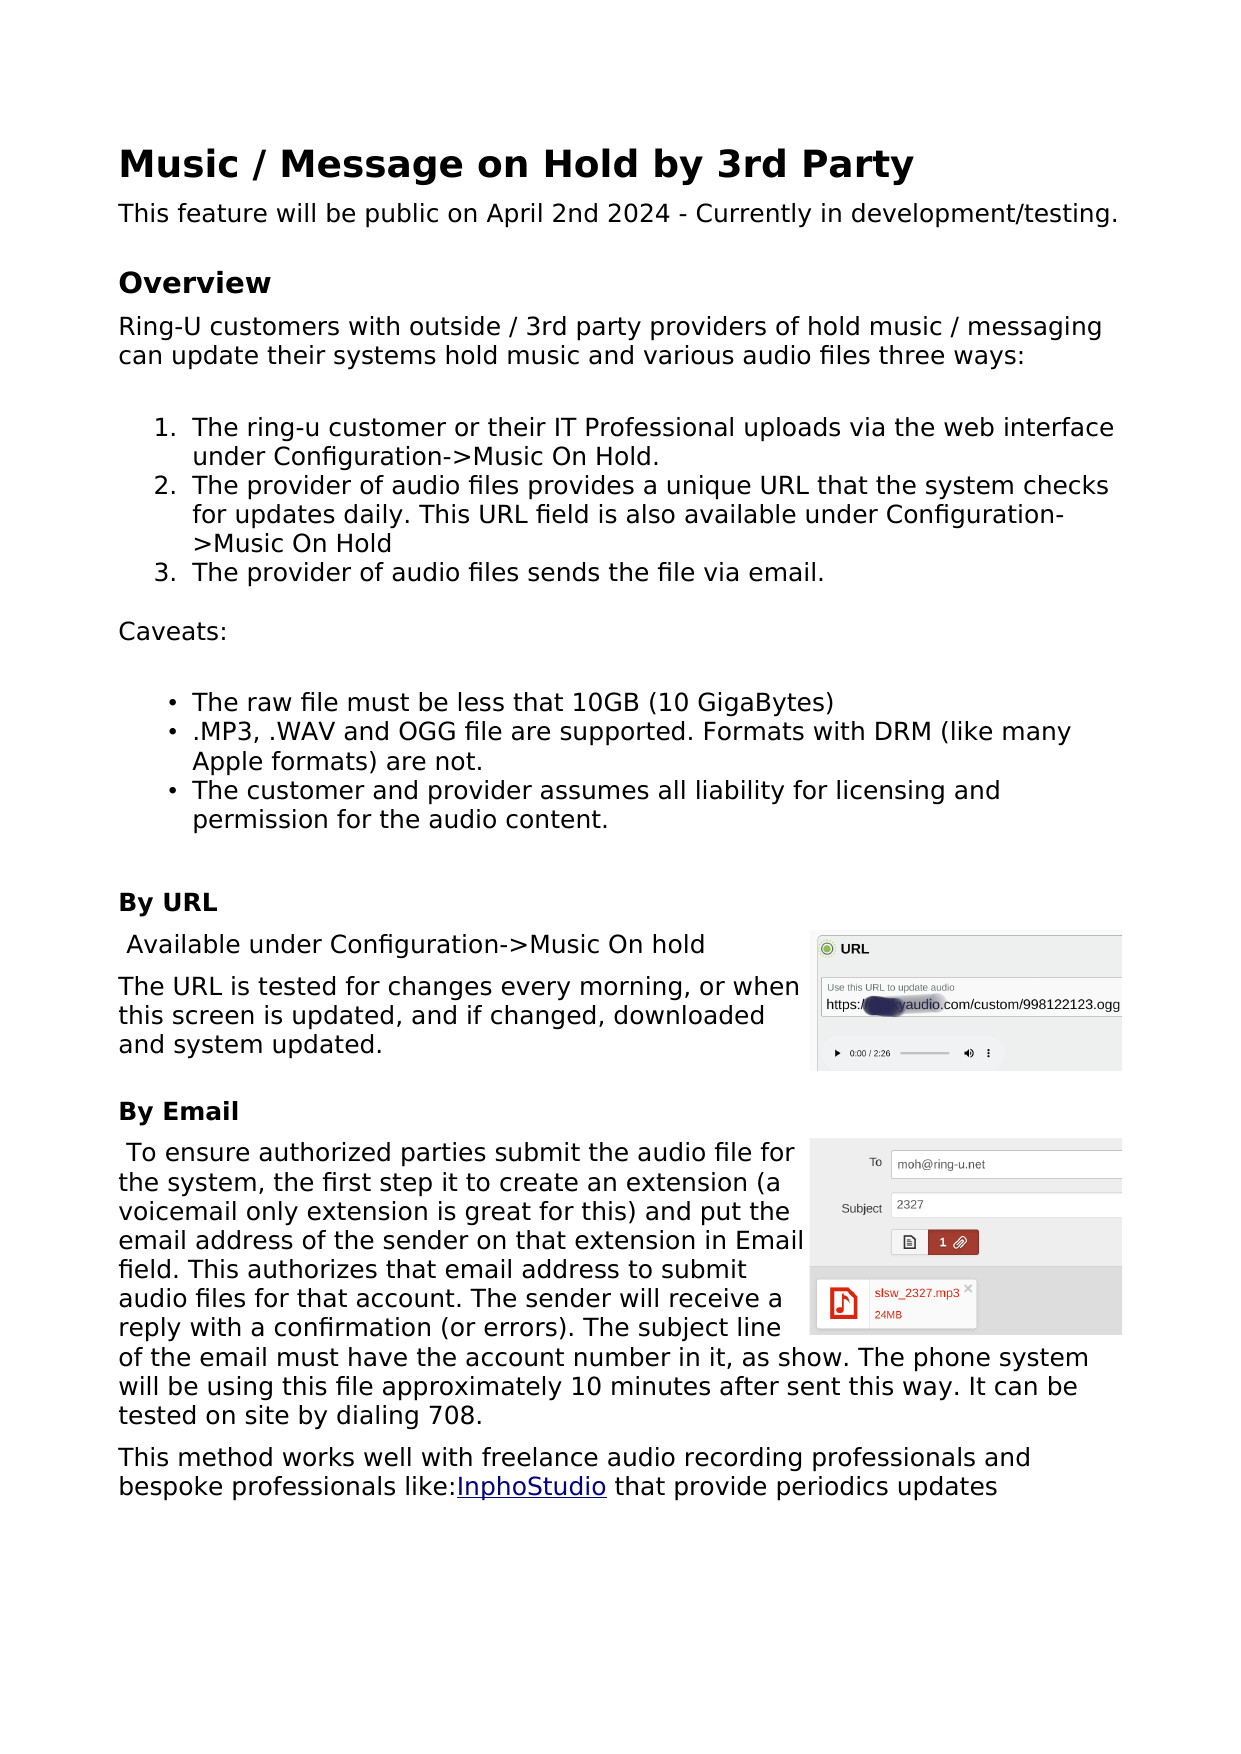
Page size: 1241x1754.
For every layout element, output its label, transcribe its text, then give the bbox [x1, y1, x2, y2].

text This method works well with freelance audio recording professionals and bespoke professionals like:InphoStudio that provide periodics updates [118, 1443, 1122, 1501]
text This feature will be public on April 2nd 2024 - Currently in development/testing. [118, 199, 1122, 228]
text Available under Configuration->Music On hold [118, 930, 809, 959]
list .MP3, .WAV and OGG file are supported. Formats with DRM (like many Apple formats) are not. [177, 717, 1122, 776]
subtitle By URL [118, 889, 1122, 918]
text The URL is tested for changes every morning, or when this screen is updated, and if changed, downloaded and system updated. [118, 972, 809, 1059]
list The raw file must be less that 10GB (10 GigaBytes) [177, 688, 1122, 717]
subtitle Music / Message on Hold by 3rd Party [118, 143, 1122, 187]
list The ring-u customer or their IT Professional uploads via the web interface under Configuration->Music On Hold. [177, 413, 1122, 471]
list The customer and provider assumes all liability for licensing and permission for the audio content. [177, 776, 1122, 834]
picture [809, 1138, 1123, 1335]
picture [809, 930, 1123, 1071]
subtitle Overview [118, 266, 1122, 300]
text To ensure authorized parties submit the audio file for the system, the first step it to create an extension (a voicemail only extension is great for this) and put the email address of the sender on that extension in Email field. This authorizes that email address to submit audio files for that account. The sender will receive a reply with a confirmation (or errors). The subject line of the email must have the account number in it, as show. The phone system will be using this file approximately 10 minutes after sent this way. It can be tested on site by dialing 708. [118, 1139, 1122, 1430]
list The provider of audio files provides a unique URL that the system checks for updates daily. This URL field is also available under Configuration->Music On Hold [177, 471, 1122, 558]
text Ring-U customers with outside / 3rd party providers of hold music / messaging can update their systems hold music and various audio files three ways: [118, 312, 1122, 371]
subtitle By Email [118, 1097, 1122, 1126]
text Caveats: [118, 617, 1122, 646]
list The provider of audio files sends the file via email. [177, 558, 1122, 588]
